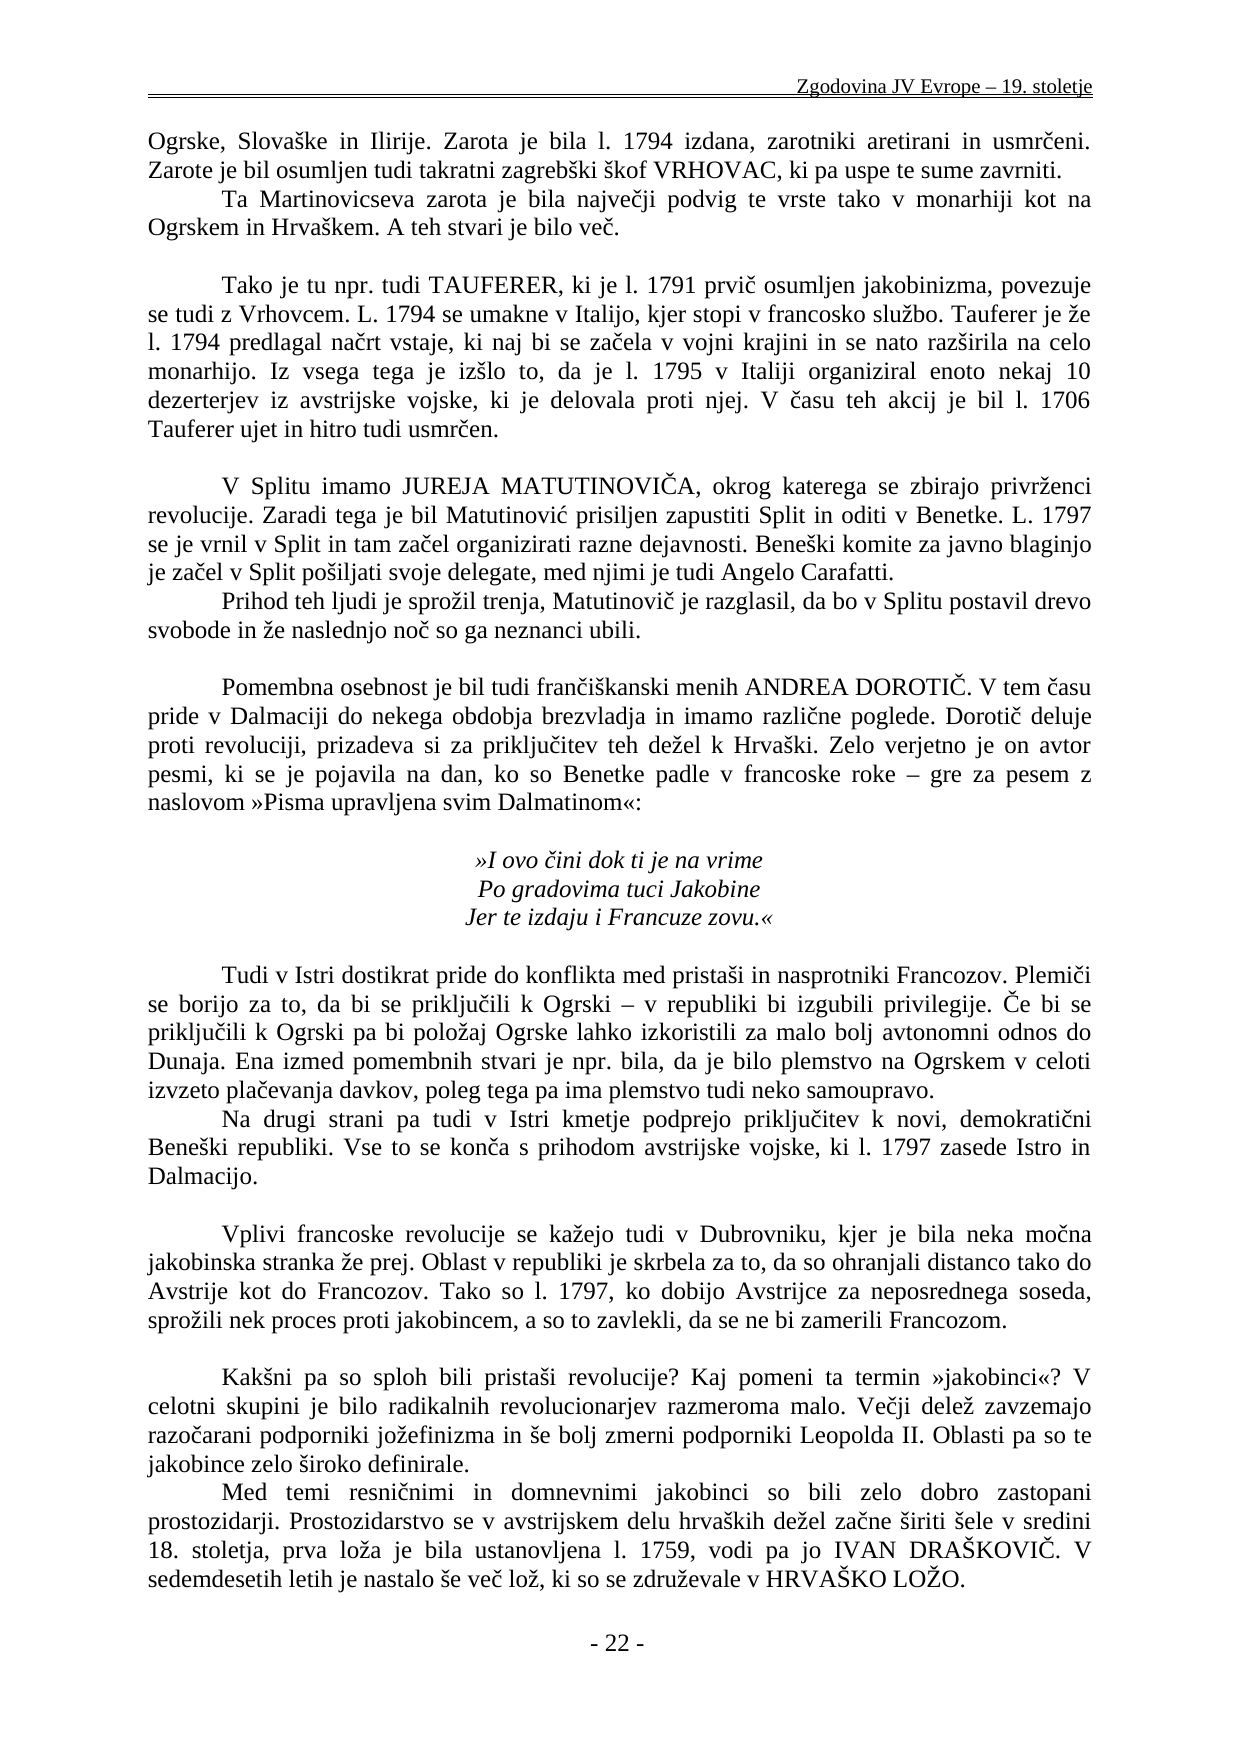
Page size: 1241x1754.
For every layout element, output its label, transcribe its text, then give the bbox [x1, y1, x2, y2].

text Tudi v Istri dostikrat pride do konflikta med pristaši in nasprotniki Francozov. Plemiči se borijo za to, da bi se priključili k Ogrski – v republiki bi izgubili privilegije. Če bi se priključili k Ogrski pa bi položaj Ogrske lahko izkoristili za malo bolj avtonomni odnos do Dunaja. Ena izmed pomembnih stvari je npr. bila, da je bilo plemstvo na Ogrskem v celoti izvzeto plačevanja davkov, poleg tega pa ima plemstvo tudi neko samoupravo. [148, 960, 1093, 1104]
text Vplivi francoske revolucije se kažejo tudi v Dubrovniku, kjer je bila neka močna jakobinska stranka že prej. Oblast v republiki je skrbela za to, da so ohranjali distanco tako do Avstrije kot do Francozov. Tako so l. 1797, ko dobijo Avstrijce za neposrednega soseda, sprožili nek proces proti jakobincem, a so to zavlekli, da se ne bi zamerili Francozom. [148, 1219, 1093, 1334]
text Po gradovima tuci Jakobine [148, 874, 1093, 902]
text Jer te izdaju i Francuze zovu.« [148, 902, 1093, 931]
text V Splitu imamo JUREJA MATUTINOVIČA, okrog katerega se zbirajo privrženci revolucije. Zaradi tega je bil Matutinović prisiljen zapustiti Split in oditi v Benetke. L. 1797 se je vrnil v Split in tam začel organizirati razne dejavnosti. Beneški komite za javno blaginjo je začel v Split pošiljati svoje delegate, med njimi je tudi Angelo Carafatti. [148, 471, 1093, 586]
text Tako je tu npr. tudi TAUFERER, ki je l. 1791 prvič osumljen jakobinizma, povezuje se tudi z Vrhovcem. L. 1794 se umakne v Italijo, kjer stopi v francosko službo. Tauferer je že l. 1794 predlagal načrt vstaje, ki naj bi se začela v vojni krajini in se nato razširila na celo monarhijo. Iz vsega tega je izšlo to, da je l. 1795 v Italiji organiziral enoto nekaj 10 dezerterjev iz avstrijske vojske, ki je delovala proti njej. V času teh akcij je bil l. 1706 Tauferer ujet in hitro tudi usmrčen. [148, 270, 1093, 442]
text Ta Martinovicseva zarota je bila največji podvig te vrste tako v monarhiji kot na Ogrskem in Hrvaškem. A teh stvari je bilo več. [148, 184, 1093, 241]
text Pomembna osebnost je bil tudi frančiškanski menih ANDREA DOROTIČ. V tem času pride v Dalmaciji do nekega obdobja brezvladja in imamo različne poglede. Dorotič deluje proti revoluciji, prizadeva si za priključitev teh dežel k Hrvaški. Zelo verjetno je on avtor pesmi, ki se je pojavila na dan, ko so Benetke padle v francoske roke – gre za pesem z naslovom »Pisma upravljena svim Dalmatinom«: [148, 672, 1093, 816]
text Na drugi strani pa tudi v Istri kmetje podprejo priključitev k novi, demokratični Beneški republiki. Vse to se konča s prihodom avstrijske vojske, ki l. 1797 zasede Istro in Dalmacijo. [148, 1104, 1093, 1190]
text Ogrske, Slovaške in Ilirije. Zarota je bila l. 1794 izdana, zarotniki aretirani in usmrčeni. Zarote je bil osumljen tudi takratni zagrebški škof VRHOVAC, ki pa uspe te sume zavrniti. [148, 126, 1093, 184]
text Kakšni pa so sploh bili pristaši revolucije? Kaj pomeni ta termin »jakobinci«? V celotni skupini je bilo radikalnih revolucionarjev razmeroma malo. Večji delež zavzemajo razočarani podporniki jožefinizma in še bolj zmerni podporniki Leopolda II. Oblasti pa so te jakobince zelo široko definirale. [148, 1362, 1093, 1477]
text Prihod teh ljudi je sprožil trenja, Matutinovič je razglasil, da bo v Splitu postavil drevo svobode in že naslednjo noč so ga neznanci ubili. [148, 586, 1093, 644]
text »I ovo čini dok ti je na vrime [148, 845, 1093, 874]
text Med temi resničnimi in domnevnimi jakobinci so bili zelo dobro zastopani prostozidarji. Prostozidarstvo se v avstrijskem delu hrvaških dežel začne širiti šele v sredini 18. stoletja, prva loža je bila ustanovljena l. 1759, vodi pa jo IVAN DRAŠKOVIČ. V sedemdesetih letih je nastalo še več lož, ki so se združevale v HRVAŠKO LOŽO. [148, 1477, 1093, 1592]
